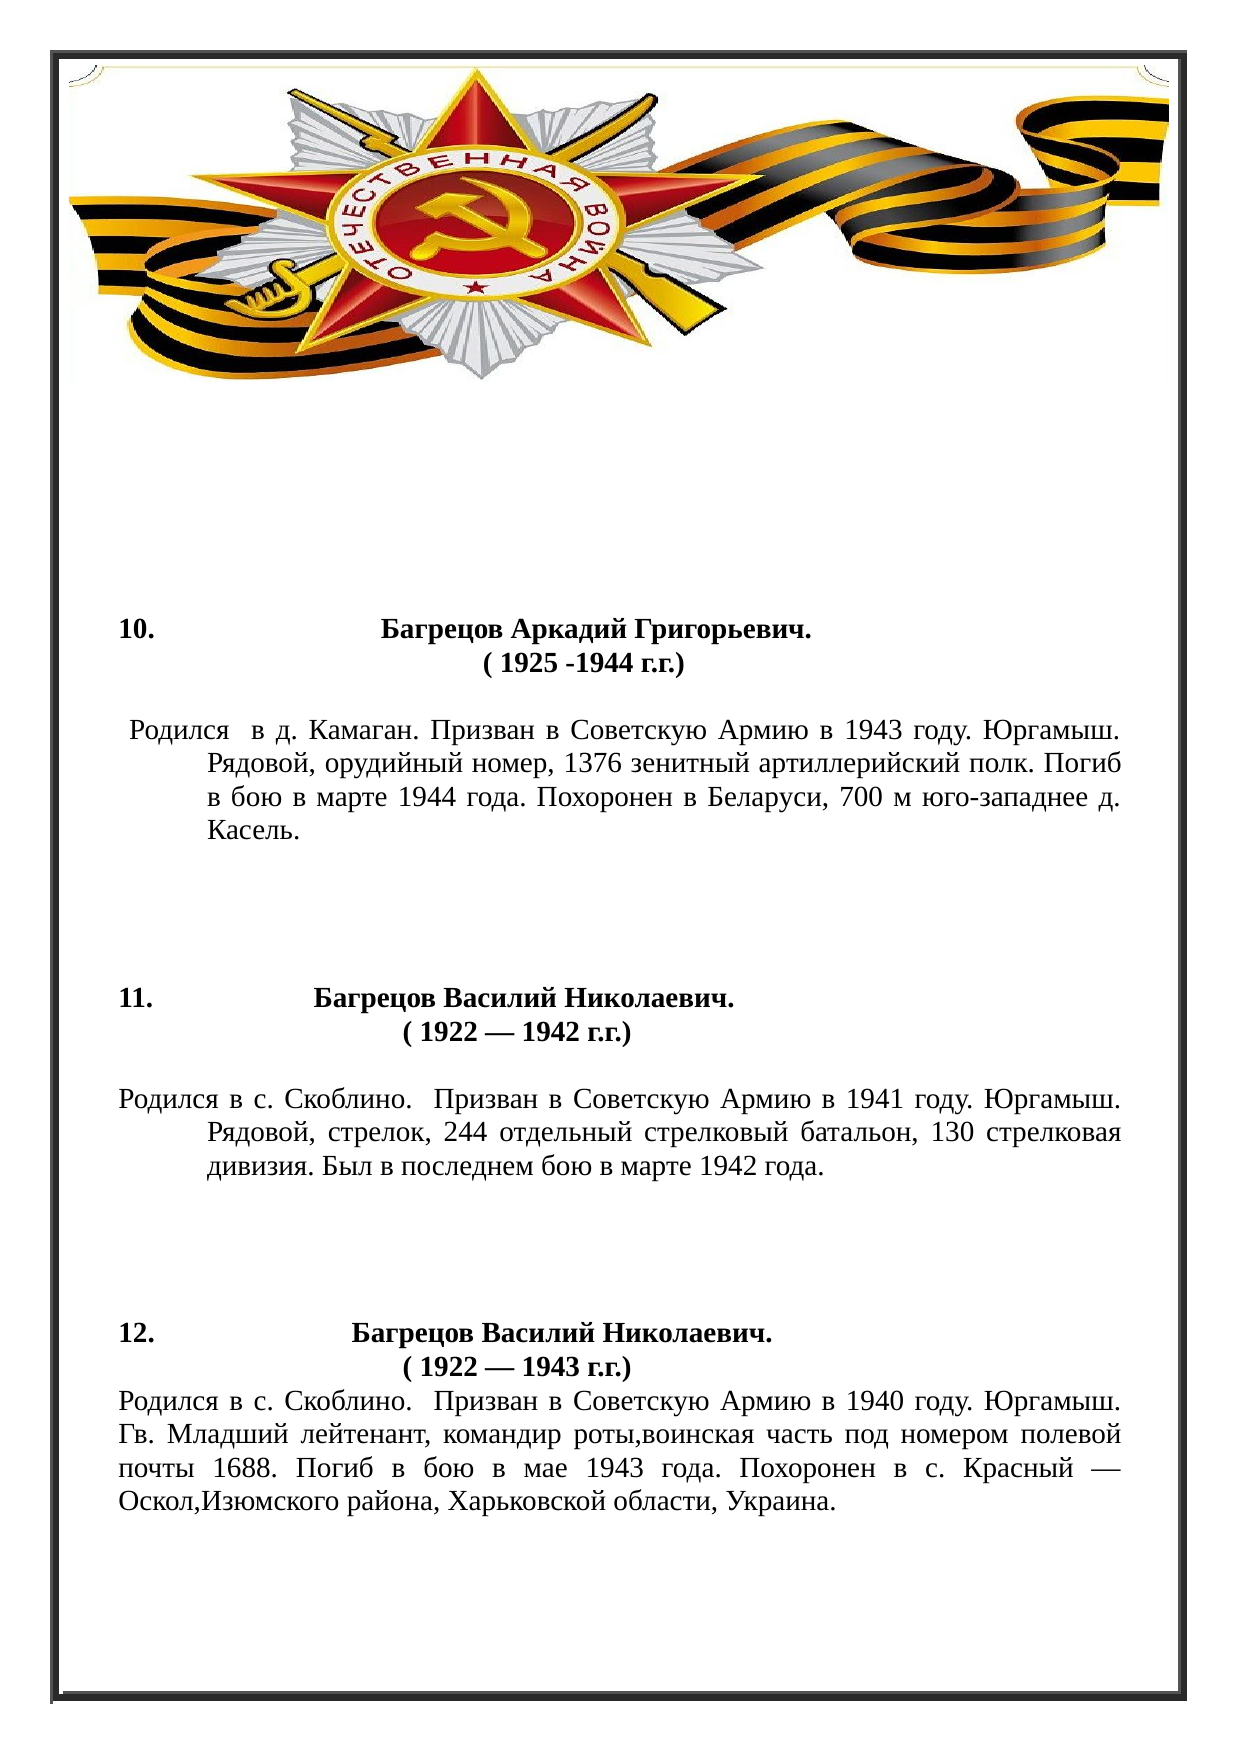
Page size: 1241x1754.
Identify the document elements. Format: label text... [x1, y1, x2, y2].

text 10. Багрецов Аркадий Григорьевич. [118, 611, 1122, 645]
text Родился в с. Скоблино. Призван в Советскую Армию в 1940 году. Юргамыш. Гв. Младший лейтенант, командир роты,воинская часть под номером полевой почты 1688. Погиб в бою в мае 1943 года. Похоронен в с. Красный — Оскол,Изюмского района, Харьковской области, Украина. [118, 1383, 1122, 1517]
text Родился в с. Скоблино. Призван в Советскую Армию в 1941 году. Юргамыш. Рядовой, стрелок, 244 отдельный стрелковый батальон, 130 стрелковая дивизия. Был в последнем бою в марте 1942 года. [118, 1081, 1122, 1181]
text 12. Багрецов Василий Николаевич. [118, 1316, 1122, 1349]
text ( 1922 — 1943 г.г.) [118, 1349, 1122, 1383]
text Родился в д. Камаган. Призван в Советскую Армию в 1943 году. Юргамыш. Рядовой, орудийный номер, 1376 зенитный артиллерийский полк. Погиб в бою в марте 1944 года. Похоронен в Беларуси, 700 м юго-западнее д. Касель. [118, 712, 1122, 846]
text ( 1922 — 1942 г.г.) [118, 1014, 1122, 1047]
text ( 1925 -1944 г.г.) [118, 645, 1122, 678]
text 11. Багрецов Василий Николаевич. [118, 980, 1122, 1014]
